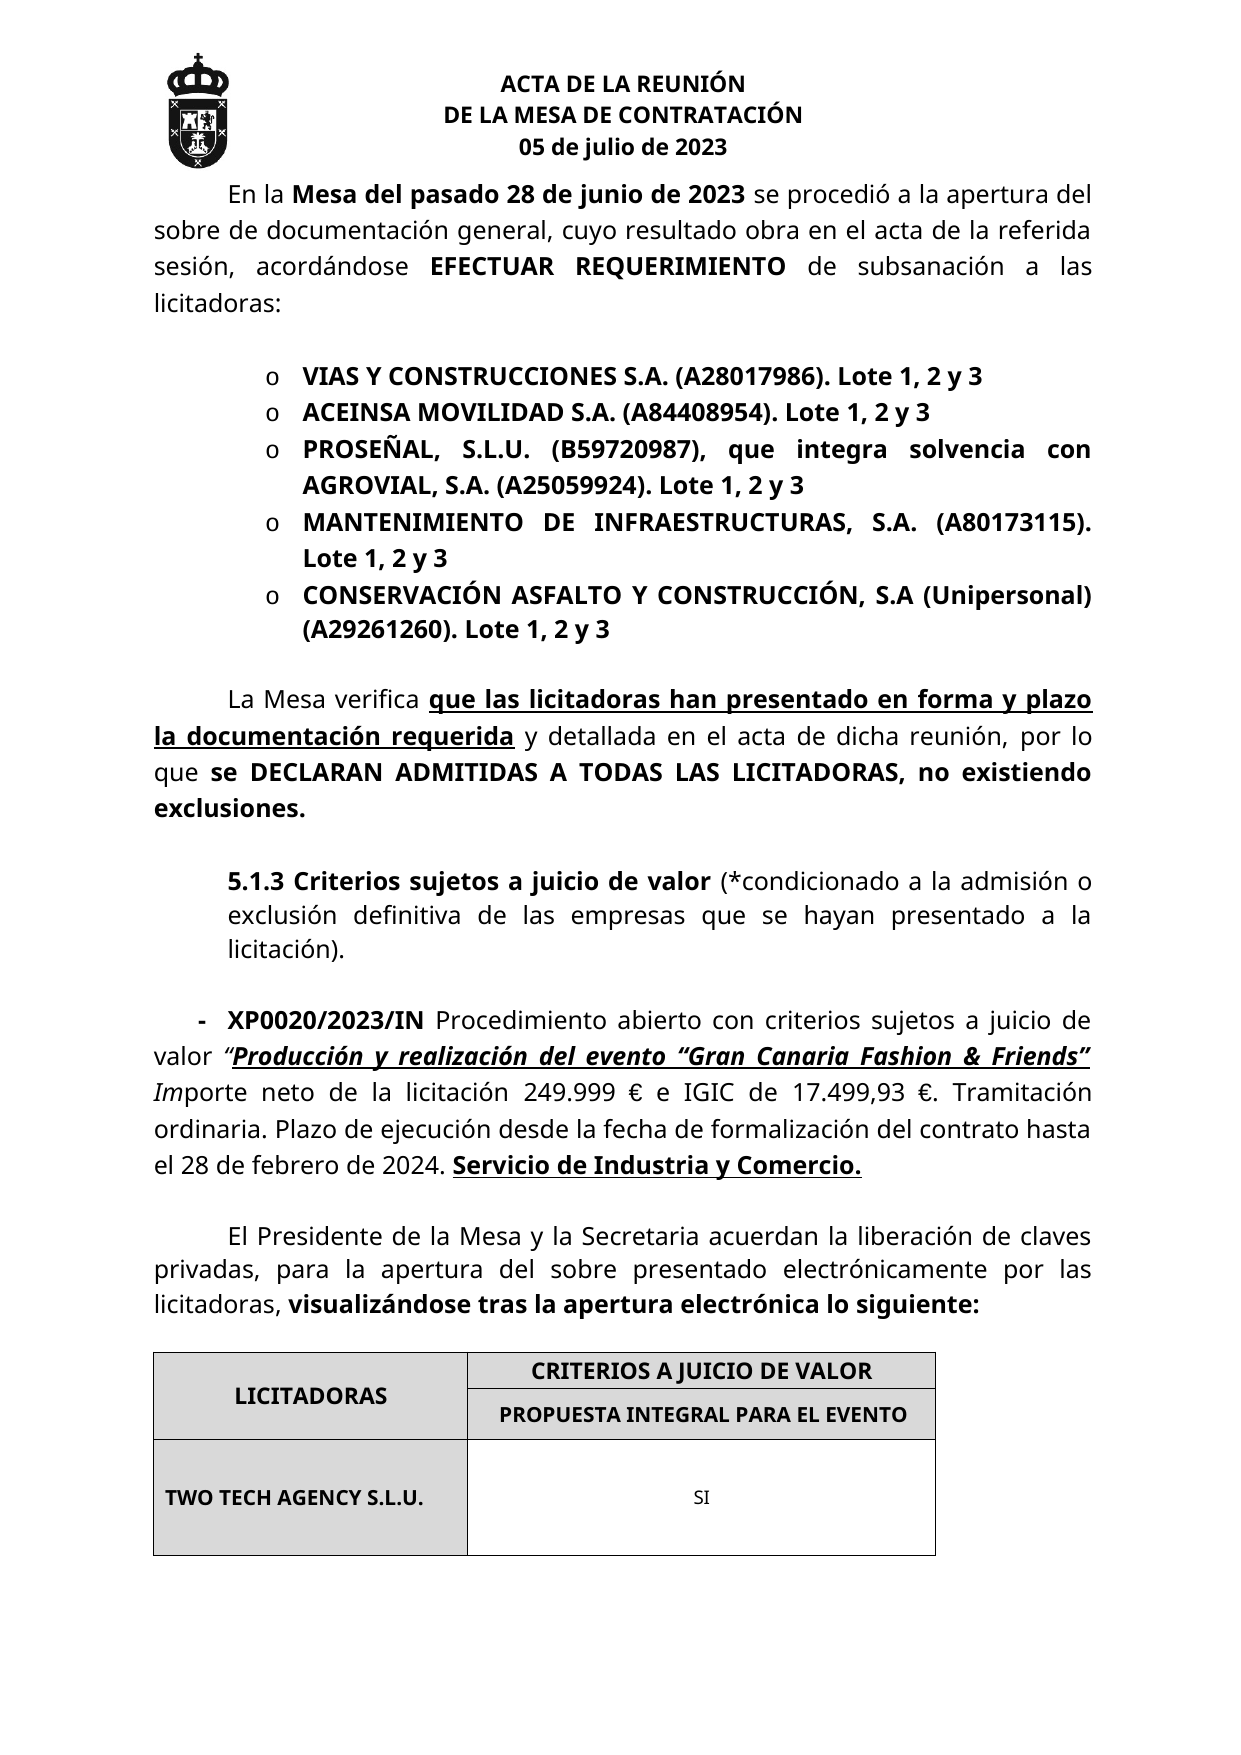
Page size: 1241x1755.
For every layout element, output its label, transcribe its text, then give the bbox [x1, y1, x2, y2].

text La Mesa verifica que las licitadoras han presentado en forma y plazo la documentación requerida y detallada en el acta de dicha reunión, por lo que se DECLARAN ADMITIDAS A TODAS LAS LICITADORAS, no existiendo exclusiones. [153, 682, 1093, 825]
list ACEINSA MOVILIDAD S.A. (A84408954). Lote 1, 2 y 3 [265, 395, 1093, 429]
table_header LICITADORAS [154, 1353, 467, 1439]
text 5.1.3 Criterios sujetos a juicio de valor (*condicionado a la admisión o exclusión definitiva de las empresas que se hayan presentado a la licitación). [227, 864, 1093, 966]
list MANTENIMIENTO DE INFRAESTRUCTURAS, S.A. (A80173115). Lote 1, 2 y 3 [265, 504, 1093, 575]
table_cell SI [468, 1440, 935, 1555]
list PROSEÑAL, S.L.U. (B59720987), que integra solvencia con AGROVIAL, S.A. (A25059924). Lote 1, 2 y 3 [265, 431, 1093, 502]
text En la Mesa del pasado 28 de junio de 2023 se procedió a la apertura del sobre de documentación general, cuyo resultado obra en el acta de la referida sesión, acordándose EFECTUAR REQUERIMIENTO de subsanación a las licitadoras: [153, 176, 1093, 319]
list VIAS Y CONSTRUCCIONES S.A. (A28017986). Lote 1, 2 y 3 [265, 358, 1093, 392]
table_cell TWO TECH AGENCY S.L.U. [154, 1440, 467, 1555]
text - XP0020/2023/IN Procedimiento abierto con criterios sujetos a juicio de valor “Producción y realización del evento “Gran Canaria Fashion & Friends” Importe neto de la licitación 249.999 € e IGIC de 17.499,93 €. Tramitación ordinaria. Plazo de ejecución desde la fecha de formalización del contrato hasta el 28 de febrero de 2024. Servicio de Industria y Comercio. [153, 1002, 1093, 1182]
table_header CRITERIOS A JUICIO DE VALOR [468, 1353, 935, 1388]
text El Presidente de la Mesa y la Secretaria acuerdan la liberación de claves privadas, para la apertura del sobre presentado electrónicamente por las licitadoras, visualizándose tras la apertura electrónica lo siguiente: [153, 1218, 1093, 1320]
list CONSERVACIÓN ASFALTO Y CONSTRUCCIÓN, S.A (Unipersonal) (A29261260). Lote 1, 2 y 3 [265, 577, 1093, 646]
table_cell PROPUESTA INTEGRAL PARA EL EVENTO [468, 1389, 935, 1439]
